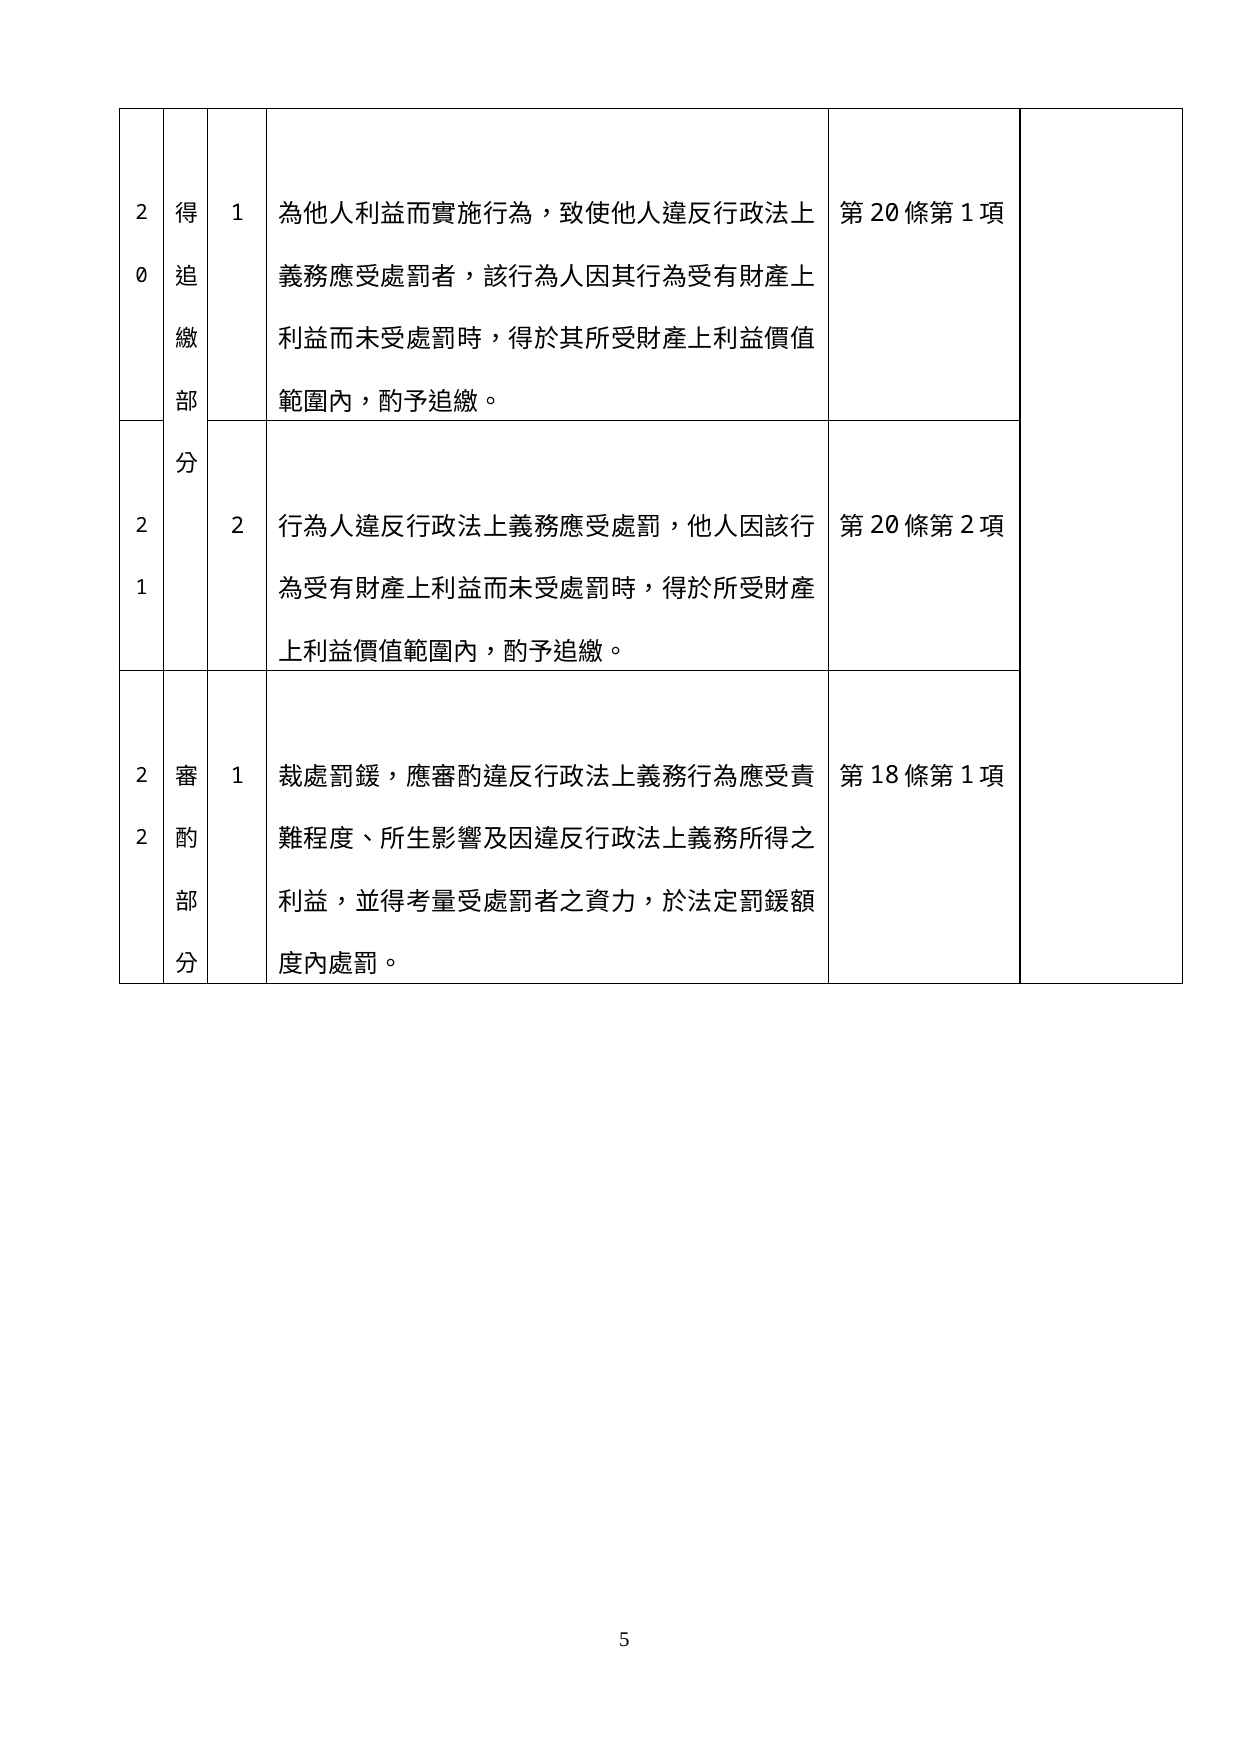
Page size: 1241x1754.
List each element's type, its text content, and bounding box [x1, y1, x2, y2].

table_cell 裁處罰鍰，應審酌違反行政法上義務行為應受責難程度、所生影響及因違反行政法上義務所得之利益，並得考量受處罰者之資力，於法定罰鍰額度內處罰。 [267, 671, 828, 983]
table_cell [1021, 109, 1182, 983]
table_cell 20 [120, 109, 163, 420]
table_cell 第20條第1項 [829, 109, 1019, 420]
table_cell 第18條第1項 [829, 671, 1019, 983]
table_cell 2 [208, 421, 266, 670]
table_cell 22 [120, 671, 163, 983]
table_cell 行為人違反行政法上義務應受處罰，他人因該行為受有財產上利益而未受處罰時，得於所受財產上利益價值範圍內，酌予追繳。 [267, 421, 828, 670]
table_cell 得追繳部分 [164, 109, 207, 670]
table_cell 1 [208, 109, 266, 420]
table_cell 21 [120, 421, 163, 670]
table_cell 1 [208, 671, 266, 983]
table_cell 第20條第2項 [829, 421, 1019, 670]
table_cell 為他人利益而實施行為，致使他人違反行政法上義務應受處罰者，該行為人因其行為受有財產上利益而未受處罰時，得於其所受財產上利益價值範圍內，酌予追繳。 [267, 109, 828, 420]
table_cell 審酌部分 [164, 671, 207, 983]
